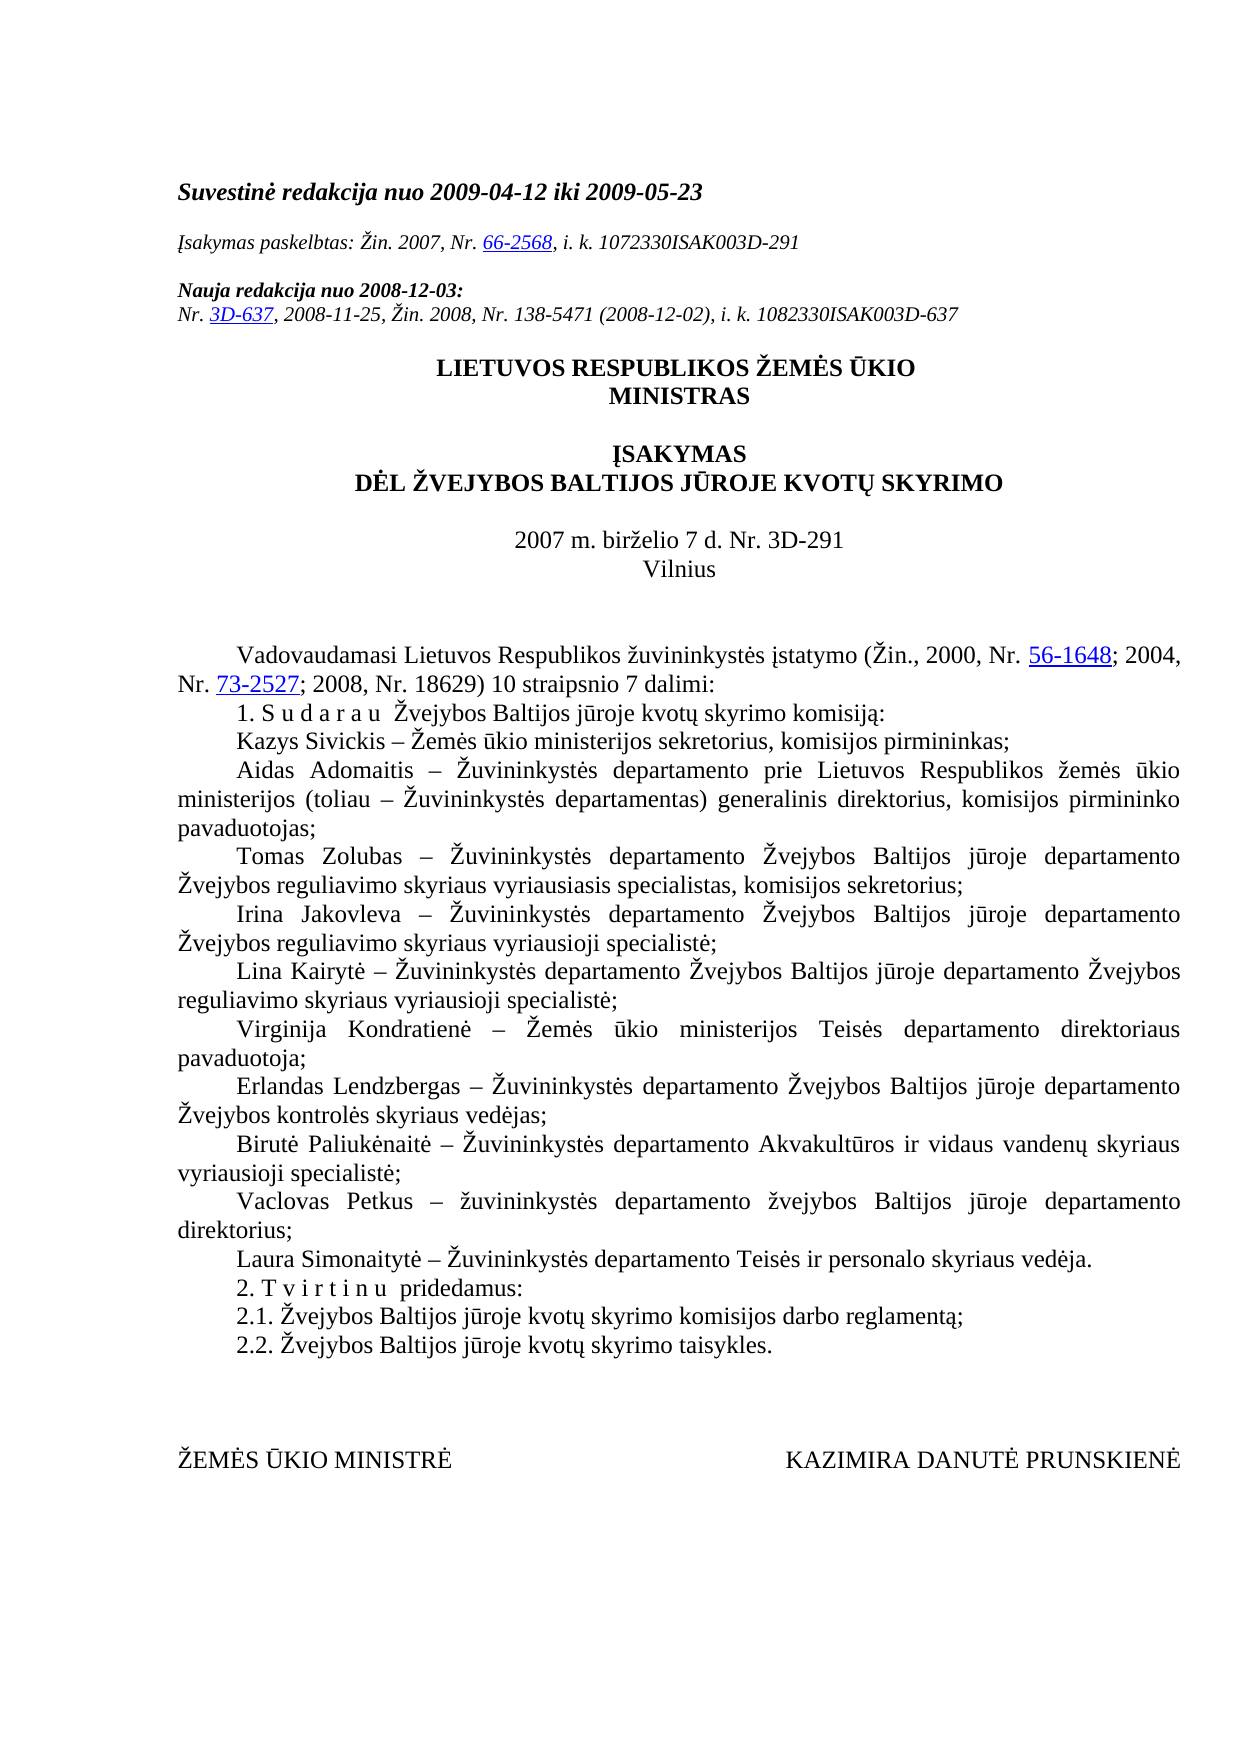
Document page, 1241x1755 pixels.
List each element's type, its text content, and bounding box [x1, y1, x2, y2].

text DĖL ŽVEJYBOS BALTIJOS JŪROJE KVOTŲ SKYRIMO [177, 468, 1181, 496]
text Vadovaudamasi Lietuvos Respublikos žuvininkystės įstatymo (Žin., 2000, Nr. 56-1648; 2004, Nr. 73-2527; 2008, Nr. 18629) 10 straipsnio 7 dalimi: [177, 640, 1181, 698]
text 2.2. Žvejybos Baltijos jūroje kvotų skyrimo taisykles. [177, 1330, 1181, 1359]
text Nauja redakcija nuo 2008-12-03: [177, 278, 1181, 302]
text Erlandas Lendzbergas – Žuvininkystės departamento Žvejybos Baltijos jūroje departamento Žvejybos kontrolės skyriaus vedėjas; [177, 1071, 1181, 1129]
text Tomas Zolubas – Žuvininkystės departamento Žvejybos Baltijos jūroje departamento Žvejybos reguliavimo skyriaus vyriausiasis specialistas, komisijos sekretorius; [177, 841, 1181, 899]
text Birutė Paliukėnaitė – Žuvininkystės departamento Akvakultūros ir vidaus vandenų skyriaus vyriausioji specialistė; [177, 1129, 1181, 1186]
text ĮSAKYMAS [177, 439, 1181, 468]
text Nr. 3D-637, 2008-11-25, Žin. 2008, Nr. 138-5471 (2008-12-02), i. k. 1082330ISAK003D-637 [177, 302, 1181, 326]
text LIETUVOS RESPUBLIKOS ŽEMĖS ŪKIO [177, 353, 1181, 381]
text Vilnius [177, 554, 1181, 583]
text Vaclovas Petkus – žuvininkystės departamento žvejybos Baltijos jūroje departamento direktorius; [177, 1186, 1181, 1244]
text Aidas Adomaitis – Žuvininkystės departamento prie Lietuvos Respublikos žemės ūkio ministerijos (toliau – Žuvininkystės departamentas) generalinis direktorius, komisijos pirmininko pavaduotojas; [177, 755, 1181, 841]
text MINISTRAS [177, 381, 1181, 410]
text 2007 m. birželio 7 d. Nr. 3D-291 [177, 525, 1181, 554]
text Laura Simonaitytė – Žuvininkystės departamento Teisės ir personalo skyriaus vedėja. [177, 1244, 1181, 1273]
text Lina Kairytė – Žuvininkystės departamento Žvejybos Baltijos jūroje departamento Žvejybos reguliavimo skyriaus vyriausioji specialistė; [177, 956, 1181, 1014]
text Irina Jakovleva – Žuvininkystės departamento Žvejybos Baltijos jūroje departamento Žvejybos reguliavimo skyriaus vyriausioji specialistė; [177, 899, 1181, 956]
text Suvestinė redakcija nuo 2009-04-12 iki 2009-05-23 [177, 177, 1181, 206]
text Kazys Sivickis – Žemės ūkio ministerijos sekretorius, komisijos pirmininkas; [177, 726, 1181, 755]
text 2. Tvirtinu pridedamus: [177, 1273, 1181, 1301]
text 2.1. Žvejybos Baltijos jūroje kvotų skyrimo komisijos darbo reglamentą; [177, 1301, 1181, 1330]
text ŽEMĖS ŪKIO MINISTRĖ KAZIMIRA DANUTĖ PRUNSKIENĖ [177, 1445, 1181, 1474]
text Įsakymas paskelbtas: Žin. 2007, Nr. 66-2568, i. k. 1072330ISAK003D-291 [177, 230, 1181, 254]
text Virginija Kondratienė – Žemės ūkio ministerijos Teisės departamento direktoriaus pavaduotoja; [177, 1014, 1181, 1071]
text 1. Sudarau Žvejybos Baltijos jūroje kvotų skyrimo komisiją: [177, 698, 1181, 726]
